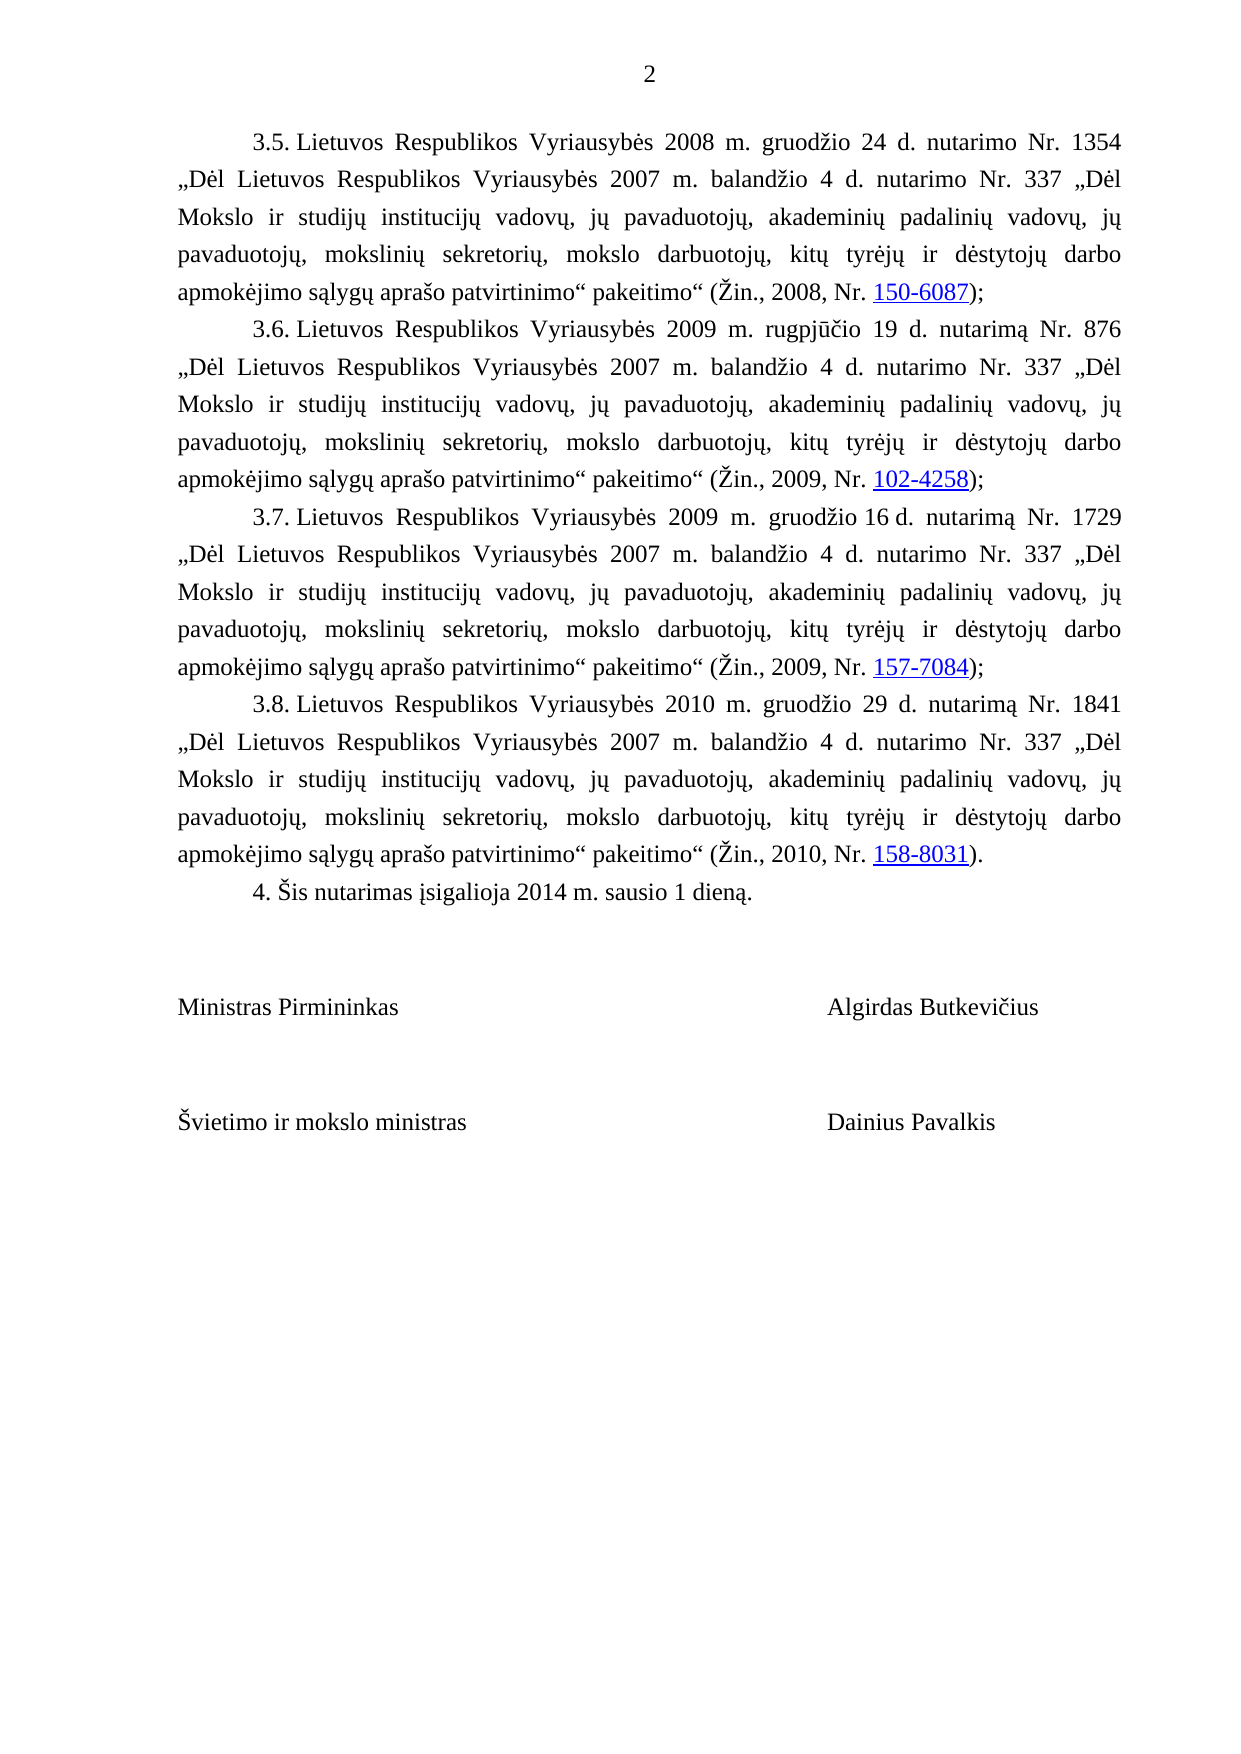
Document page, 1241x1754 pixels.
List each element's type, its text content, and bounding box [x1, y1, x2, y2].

text Švietimo ir mokslo ministras Dainius Pavalkis [177, 1107, 1122, 1136]
text 4. Šis nutarimas įsigalioja 2014 m. sausio 1 dieną. [177, 868, 1122, 906]
text 3.7. Lietuvos Respublikos Vyriausybės 2009 m. gruodžio 16 d. nutarimą Nr. 1729 „Dėl Lietuvos Respublikos Vyriausybės 2007 m. balandžio 4 d. nutarimo Nr. 337 „Dėl Mokslo ir studijų institucijų vadovų, jų pavaduotojų, akademinių padalinių vadovų, jų pavaduotojų, mokslinių sekretorių, mokslo darbuotojų, kitų tyrėjų ir dėstytojų darbo apmokėjimo sąlygų aprašo patvirtinimo“ pakeitimo“ (Žin., 2009, Nr. 157-7084); [177, 493, 1122, 681]
text 3.8. Lietuvos Respublikos Vyriausybės 2010 m. gruodžio 29 d. nutarimą Nr. 1841 „Dėl Lietuvos Respublikos Vyriausybės 2007 m. balandžio 4 d. nutarimo Nr. 337 „Dėl Mokslo ir studijų institucijų vadovų, jų pavaduotojų, akademinių padalinių vadovų, jų pavaduotojų, mokslinių sekretorių, mokslo darbuotojų, kitų tyrėjų ir dėstytojų darbo apmokėjimo sąlygų aprašo patvirtinimo“ pakeitimo“ (Žin., 2010, Nr. 158-8031). [177, 681, 1122, 868]
text 3.5. Lietuvos Respublikos Vyriausybės 2008 m. gruodžio 24 d. nutarimo Nr. 1354 „Dėl Lietuvos Respublikos Vyriausybės 2007 m. balandžio 4 d. nutarimo Nr. 337 „Dėl Mokslo ir studijų institucijų vadovų, jų pavaduotojų, akademinių padalinių vadovų, jų pavaduotojų, mokslinių sekretorių, mokslo darbuotojų, kitų tyrėjų ir dėstytojų darbo apmokėjimo sąlygų aprašo patvirtinimo“ pakeitimo“ (Žin., 2008, Nr. 150-6087); [177, 118, 1122, 306]
text 3.6. Lietuvos Respublikos Vyriausybės 2009 m. rugpjūčio 19 d. nutarimą Nr. 876 „Dėl Lietuvos Respublikos Vyriausybės 2007 m. balandžio 4 d. nutarimo Nr. 337 „Dėl Mokslo ir studijų institucijų vadovų, jų pavaduotojų, akademinių padalinių vadovų, jų pavaduotojų, mokslinių sekretorių, mokslo darbuotojų, kitų tyrėjų ir dėstytojų darbo apmokėjimo sąlygų aprašo patvirtinimo“ pakeitimo“ (Žin., 2009, Nr. 102-4258); [177, 306, 1122, 493]
text Ministras Pirmininkas Algirdas Butkevičius [177, 992, 1122, 1021]
